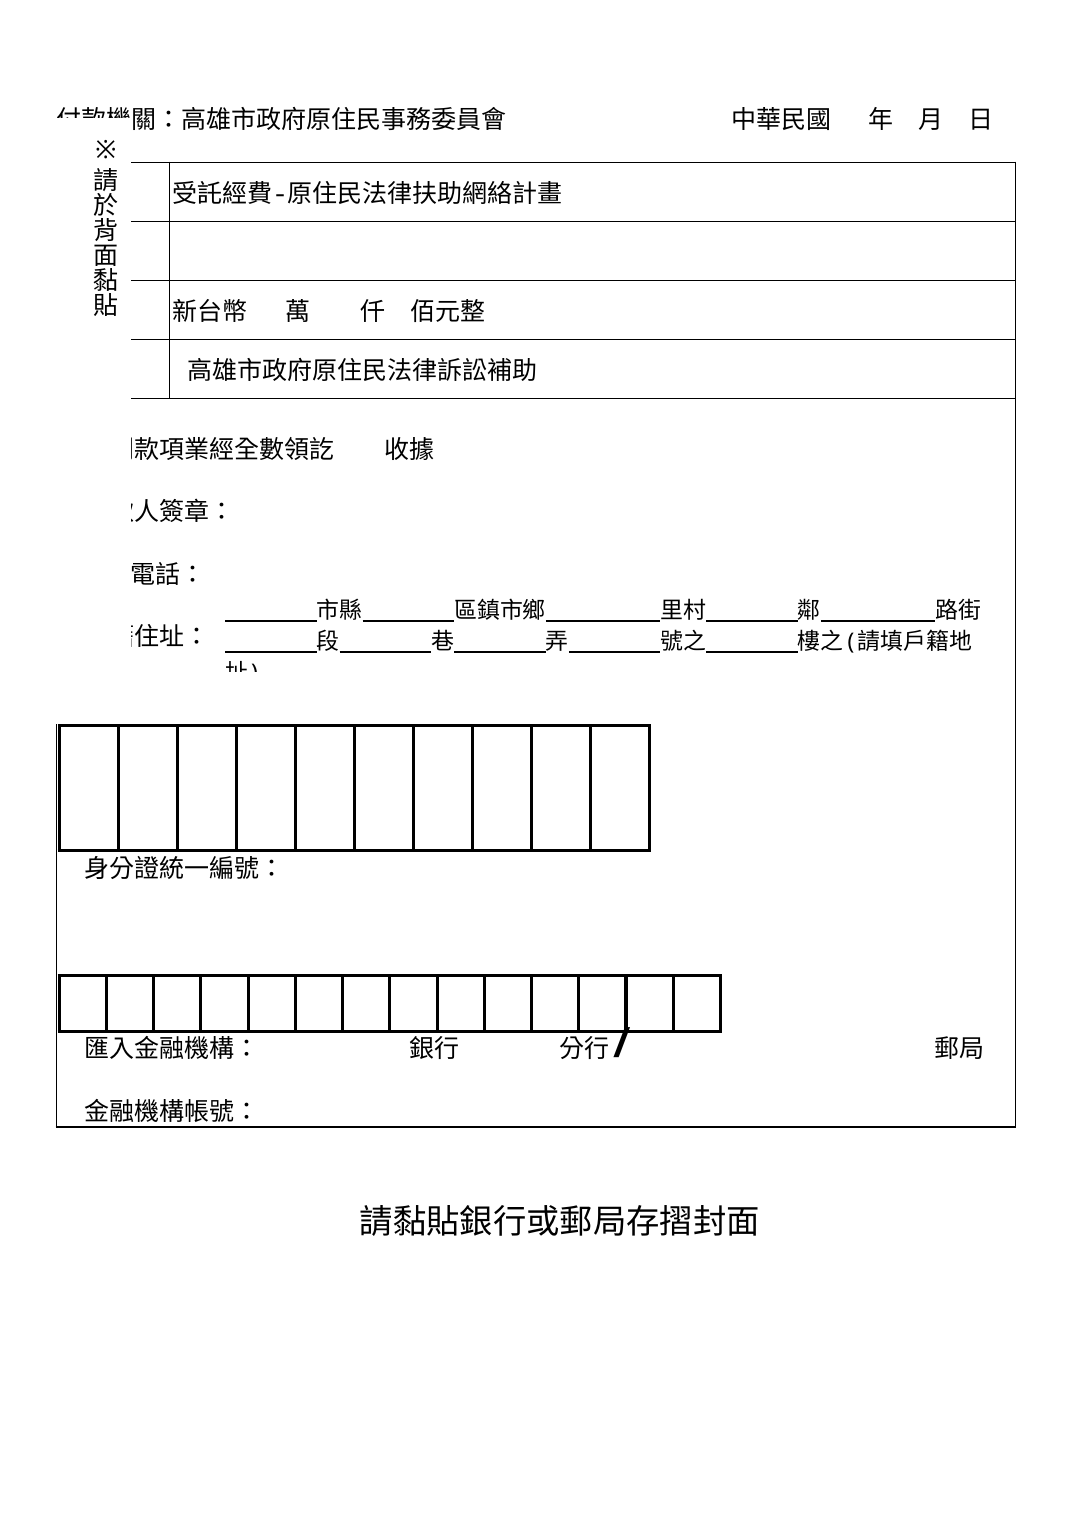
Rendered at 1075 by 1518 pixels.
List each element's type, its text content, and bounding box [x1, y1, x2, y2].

table_header [391, 977, 436, 1029]
table_cell 姓名 [131, 222, 169, 280]
text 付款機關：高雄市政府原住民事務委員會 中華民國 年 月 日 [0, 99, 1038, 724]
table_header [179, 727, 235, 849]
table_cell [170, 222, 1015, 280]
table_header [202, 977, 247, 1029]
table_header [250, 977, 294, 1029]
table_cell 新台幣 萬 仟 佰元整 [170, 281, 1015, 339]
table_header [155, 977, 199, 1029]
table_header 受託經費-原住民法律扶助網絡計畫 [170, 163, 1015, 221]
table_cell 高雄市政府原住民法律訴訟補助 [170, 340, 1015, 398]
text ※請於背面黏貼 [87, 133, 124, 709]
table_header [108, 977, 152, 1029]
table_header [297, 977, 341, 1029]
text 請黏貼銀行或郵局存摺封面 [56, 1194, 1038, 1243]
table_cell 說明 [131, 340, 169, 398]
table_header [356, 727, 412, 849]
table_header [474, 727, 530, 849]
table_header [415, 727, 471, 849]
table_header [486, 977, 530, 1029]
table_header [675, 977, 719, 1029]
table_header [61, 727, 117, 849]
table_header [120, 727, 176, 849]
table_header 款別 [131, 163, 169, 221]
table_cell 金額 [131, 281, 169, 339]
table_header [533, 727, 589, 849]
table_header [61, 977, 105, 1029]
table_header [238, 727, 294, 849]
table_header [439, 977, 483, 1029]
table_header [592, 727, 648, 849]
table_header [297, 727, 353, 849]
table_header [533, 977, 577, 1029]
table_cell 上列款項業經全數領訖 收據 領款人簽章： 聯絡電話： 戶籍住址： 身分證統一編號： 匯入金融機構： 銀行 分行/ 郵局 金融機構帳號： [57, 399, 1015, 1126]
table_header [344, 977, 388, 1029]
table_header [628, 977, 672, 1029]
table_header [580, 977, 624, 1029]
